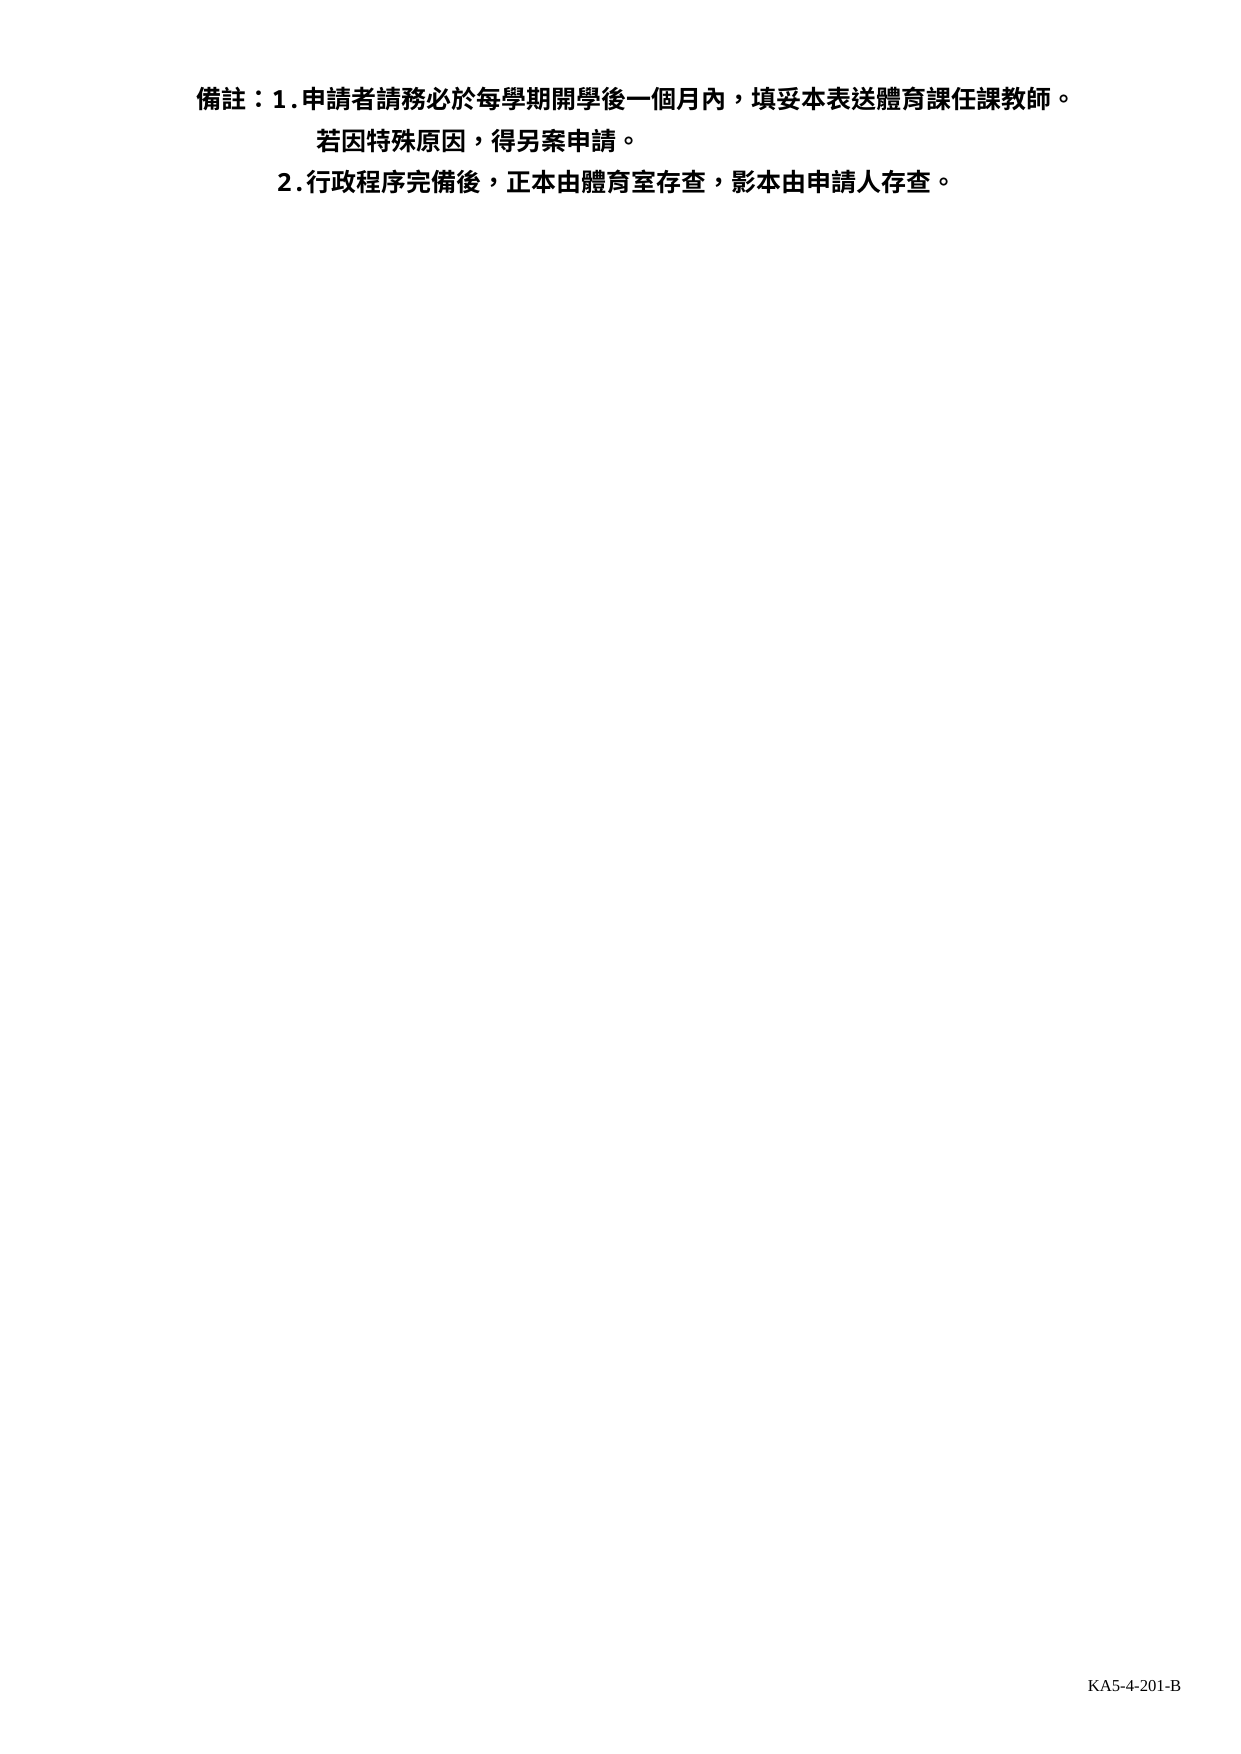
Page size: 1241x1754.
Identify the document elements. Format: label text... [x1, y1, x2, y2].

text 2.行政程序完備後，正本由體育室存查，影本由申請人存查。 [59, 158, 1181, 200]
text 若因特殊原因，得另案申請。 [59, 117, 1181, 158]
text 備註：1.申請者請務必於每學期開學後一個月內，填妥本表送體育課任課教師。 [59, 75, 1181, 117]
